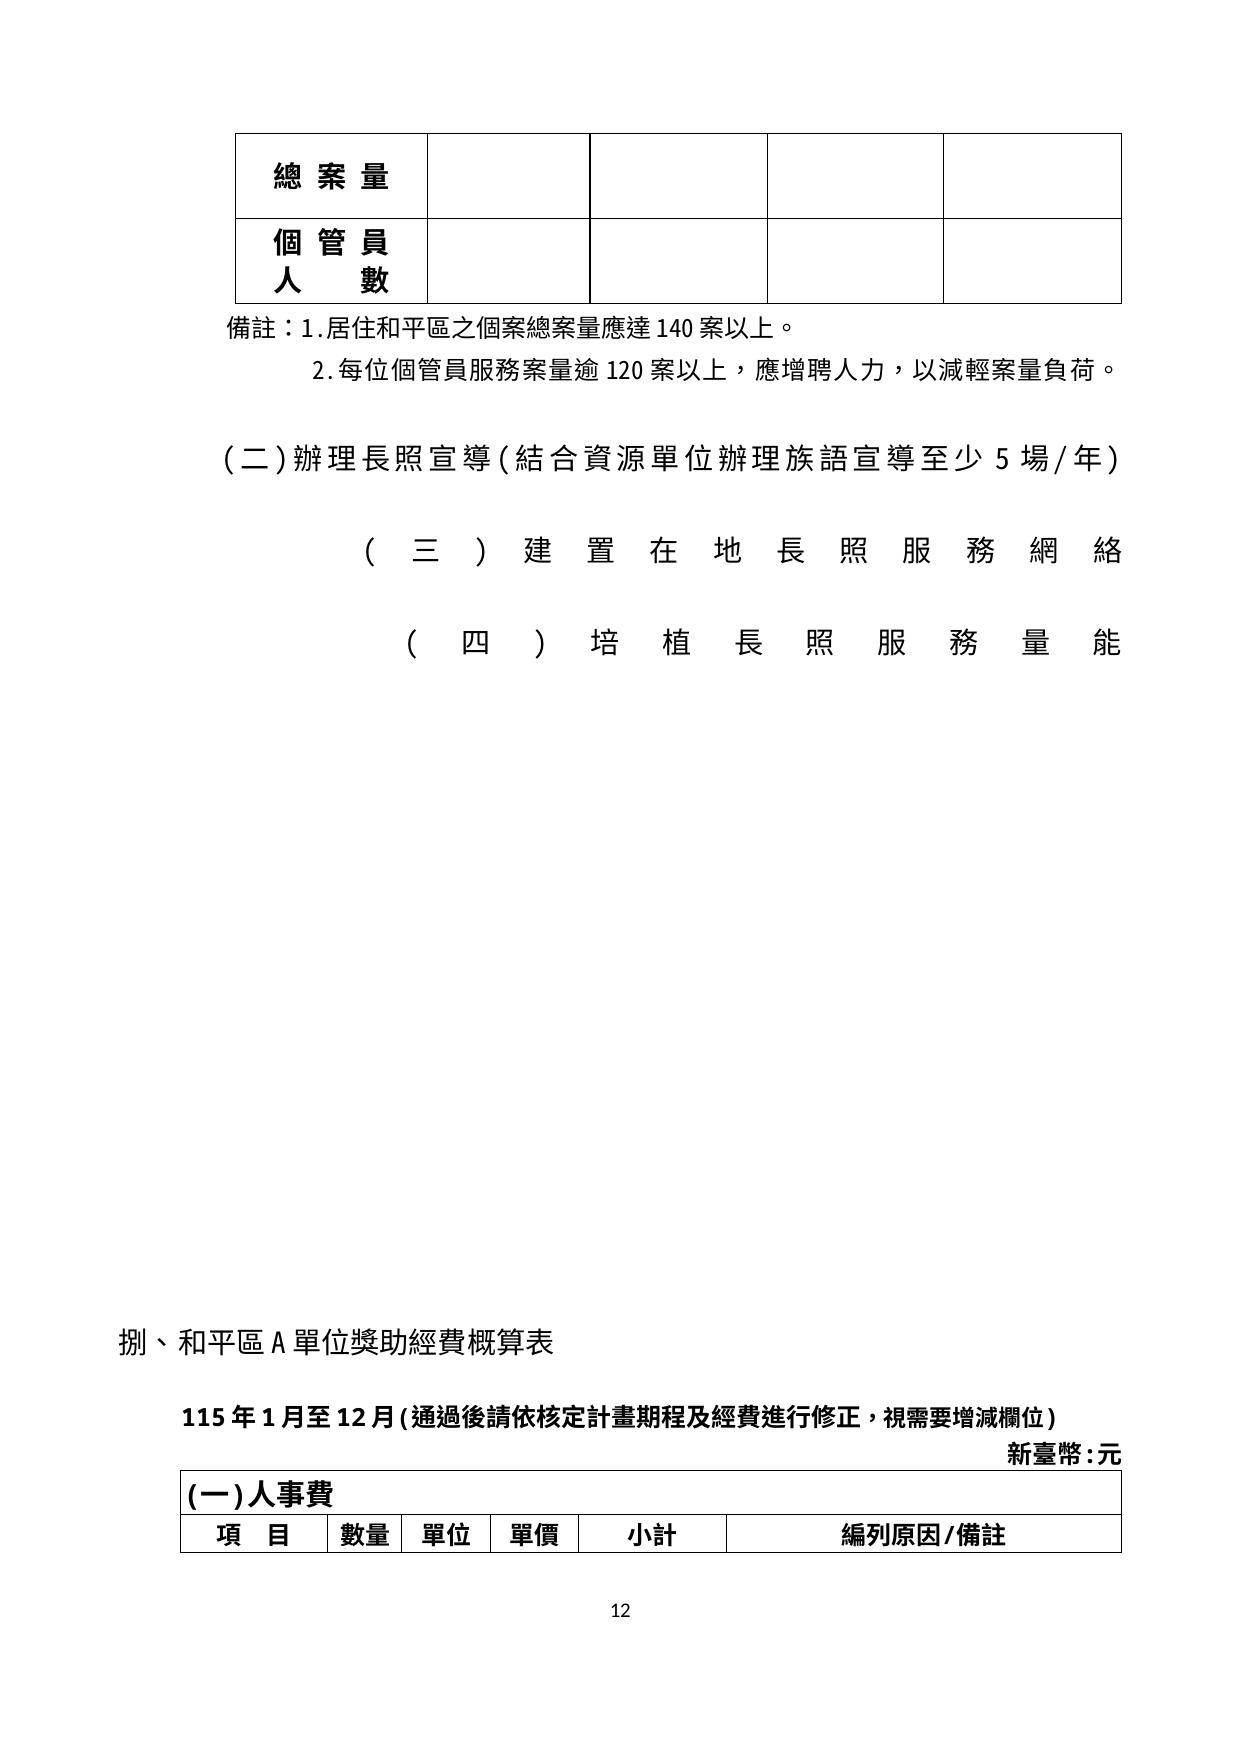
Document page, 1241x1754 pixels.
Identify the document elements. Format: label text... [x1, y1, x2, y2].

table_cell [591, 134, 767, 218]
table_cell [944, 219, 1121, 303]
table_cell 單價 [491, 1515, 578, 1552]
table_header (一)人事費 [181, 1471, 1121, 1514]
table_cell 項 目 [181, 1515, 327, 1552]
text 新臺幣:元 [118, 1434, 1122, 1470]
table_cell [428, 219, 589, 303]
table_cell 個 管 員 人 數 [236, 219, 427, 303]
table_cell [768, 219, 943, 303]
text 2.每位個管員服務案量逾120案以上，應增聘人力，以減輕案量負荷。 [118, 346, 1122, 429]
table_cell 編列原因/備註 [727, 1515, 1121, 1552]
table_cell [944, 134, 1121, 218]
table_cell [591, 219, 767, 303]
table_cell 單位 [402, 1515, 490, 1552]
text (二)辦理長照宣導(結合資源單位辦理族語宣導至少5場/年) (三)建置在地長照服務網絡 (四)培植長照服務量能 [118, 429, 1122, 714]
table_cell 總 案 量 [236, 134, 427, 218]
list 和平區A單位獎助經費概算表 [118, 1314, 1122, 1364]
table_cell 數量 [328, 1515, 401, 1552]
text 備註：1.居住和平區之個案總案量應達140案以上。 [118, 304, 1122, 346]
table_cell [768, 134, 943, 218]
table_cell 小計 [579, 1515, 726, 1552]
table_cell [428, 134, 589, 218]
text 115年1月至12月(通過後請依核定計畫期程及經費進行修正，視需要增減欄位) [118, 1398, 1122, 1434]
